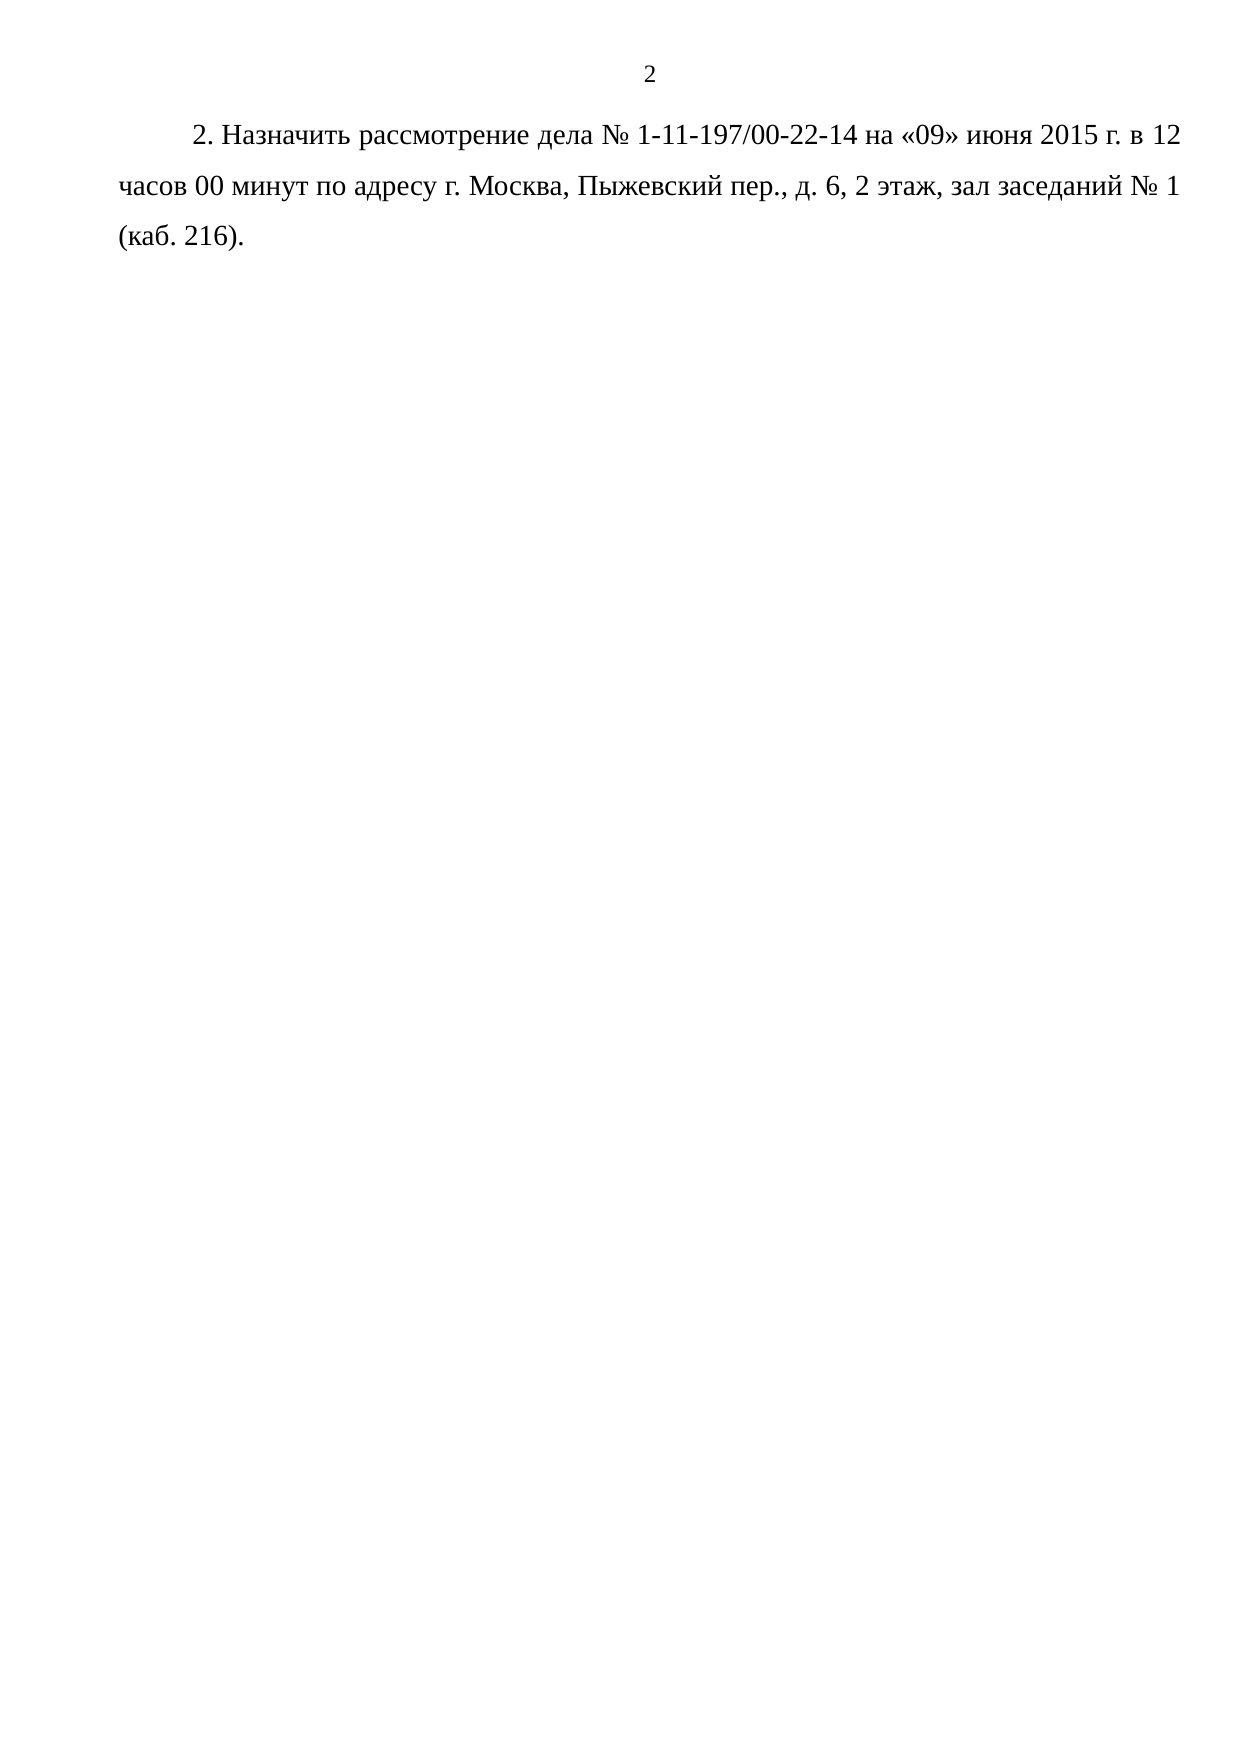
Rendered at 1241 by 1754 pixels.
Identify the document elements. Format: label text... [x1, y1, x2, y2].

text 2. Назначить рассмотрение дела № 1-11-197/00-22-14 на «09» июня 2015 г. в 12 часов 00 минут по адресу г. Москва, Пыжевский пер., д. 6, 2 этаж, зал заседаний № 1 (каб. 216). [118, 117, 1181, 251]
